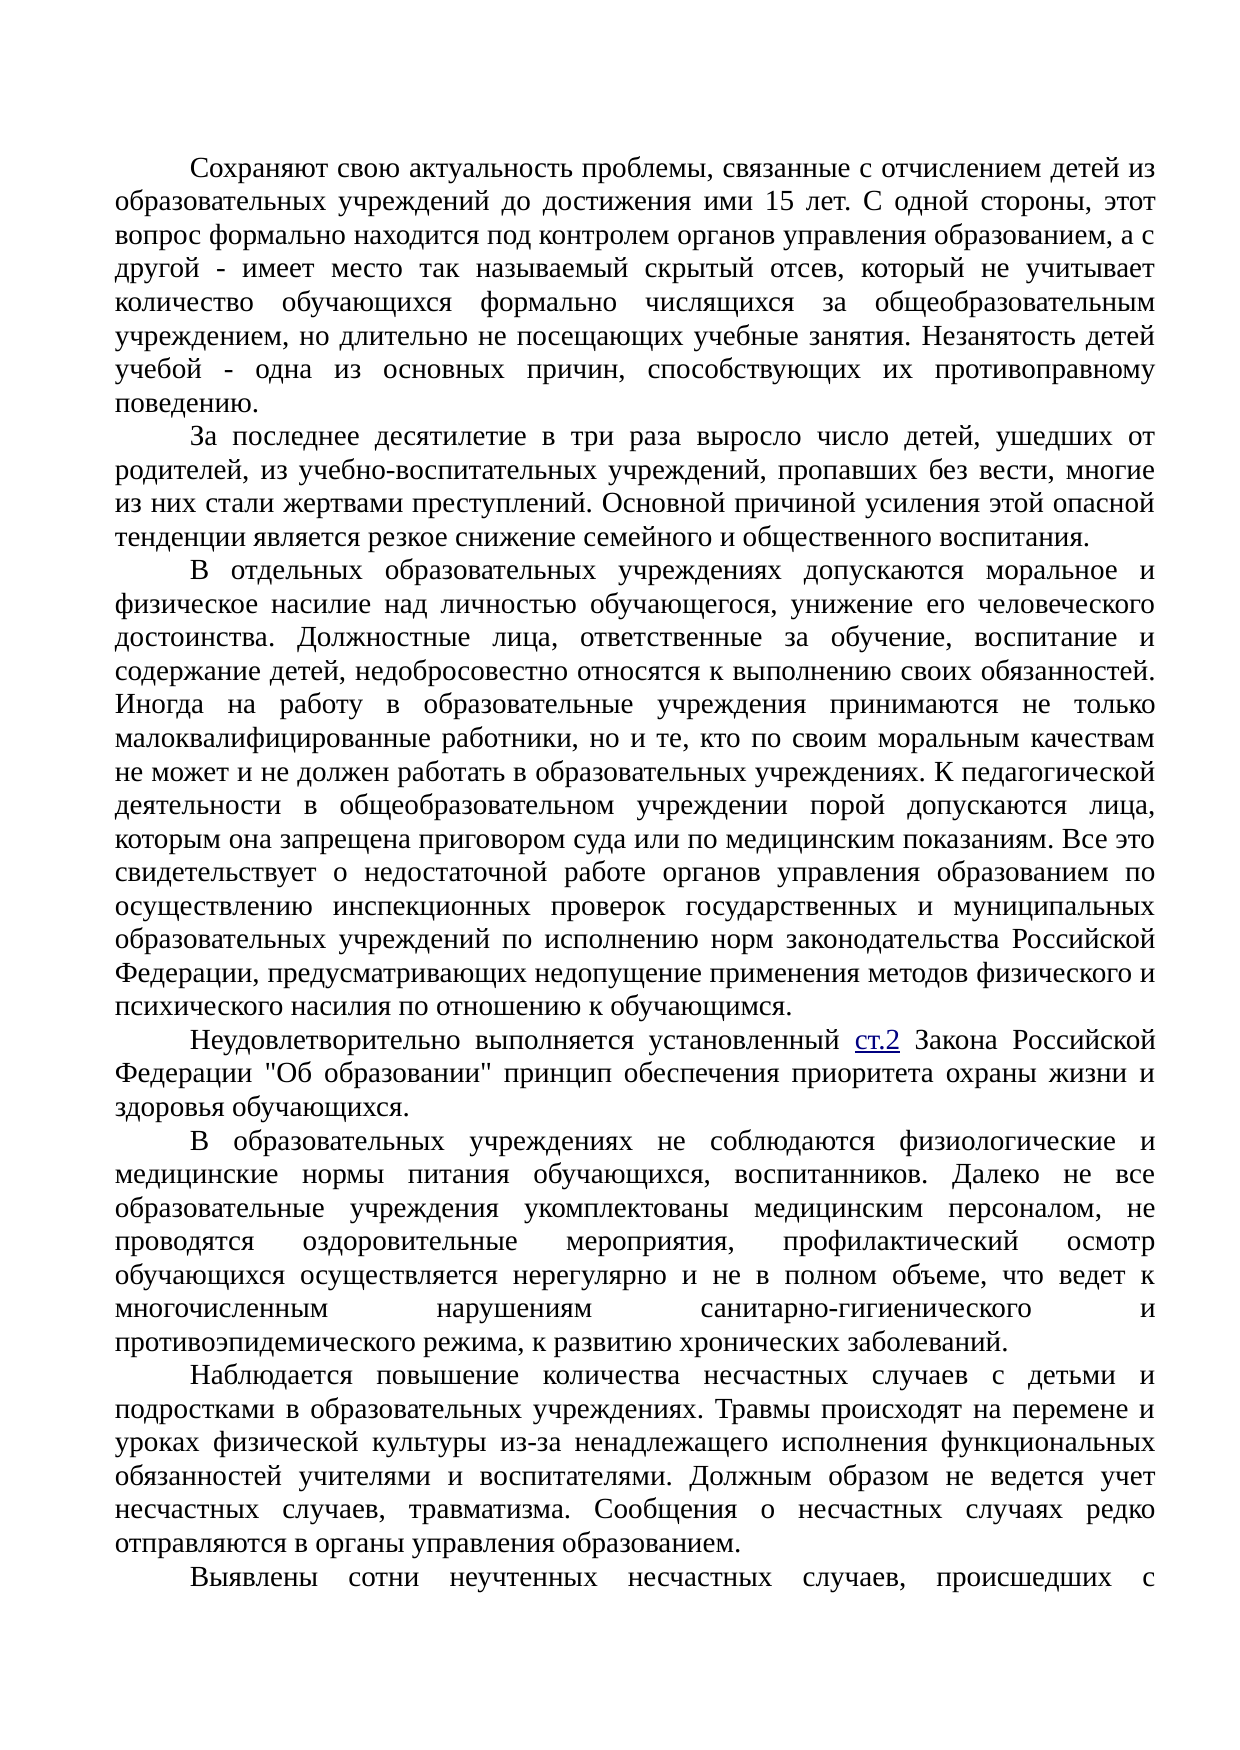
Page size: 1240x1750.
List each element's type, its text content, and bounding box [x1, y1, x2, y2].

text Выявлены сотни неучтенных несчастных случаев, происшедших с [114, 1559, 1156, 1592]
text В отдельных образовательных учреждениях допускаются моральное и физическое насилие над личностью обучающегося, унижение его человеческого достоинства. Должностные лица, ответственные за обучение, воспитание и содержание детей, недобросовестно относятся к выполнению своих обязанностей. Иногда на работу в образовательные учреждения принимаются не только малоквалифицированные работники, но и те, кто по своим моральным качествам не может и не должен работать в образовательных учреждениях. К педагогической деятельности в общеобразовательном учреждении порой допускаются лица, которым она запрещена приговором суда или по медицинским показаниям. Все это свидетельствует о недостаточной работе органов управления образованием по осуществлению инспекционных проверок государственных и муниципальных образовательных учреждений по исполнению норм законодательства Российской Федерации, предусматривающих недопущение применения методов физического и психического насилия по отношению к обучающимся. [114, 552, 1156, 1022]
text Наблюдается повышение количества несчастных случаев с детьми и подростками в образовательных учреждениях. Травмы происходят на перемене и уроках физической культуры из-за ненадлежащего исполнения функциональных обязанностей учителями и воспитателями. Должным образом не ведется учет несчастных случаев, травматизма. Сообщения о несчастных случаях редко отправляются в органы управления образованием. [114, 1357, 1156, 1559]
text В образовательных учреждениях не соблюдаются физиологические и медицинские нормы питания обучающихся, воспитанников. Далеко не все образовательные учреждения укомплектованы медицинским персоналом, не проводятся оздоровительные мероприятия, профилактический осмотр обучающихся осуществляется нерегулярно и не в полном объеме, что ведет к многочисленным нарушениям санитарно-гигиенического и противоэпидемического режима, к развитию хронических заболеваний. [114, 1123, 1156, 1357]
text За последнее десятилетие в три раза выросло число детей, ушедших от родителей, из учебно-воспитательных учреждений, пропавших без вести, многие из них стали жертвами преступлений. Основной причиной усиления этой опасной тенденции является резкое снижение семейного и общественного воспитания. [114, 418, 1156, 552]
text Неудовлетворительно выполняется установленный ст.2 Закона Российской Федерации "Об образовании" принцип обеспечения приоритета охраны жизни и здоровья обучающихся. [114, 1022, 1156, 1123]
text Сохраняют свою актуальность проблемы, связанные с отчислением детей из образовательных учреждений до достижения ими 15 лет. С одной стороны, этот вопрос формально находится под контролем органов управления образованием, а с другой - имеет место так называемый скрытый отсев, который не учитывает количество обучающихся формально числящихся за общеобразовательным учреждением, но длительно не посещающих учебные занятия. Незанятость детей учебой - одна из основных причин, способствующих их противоправному поведению. [114, 150, 1156, 418]
